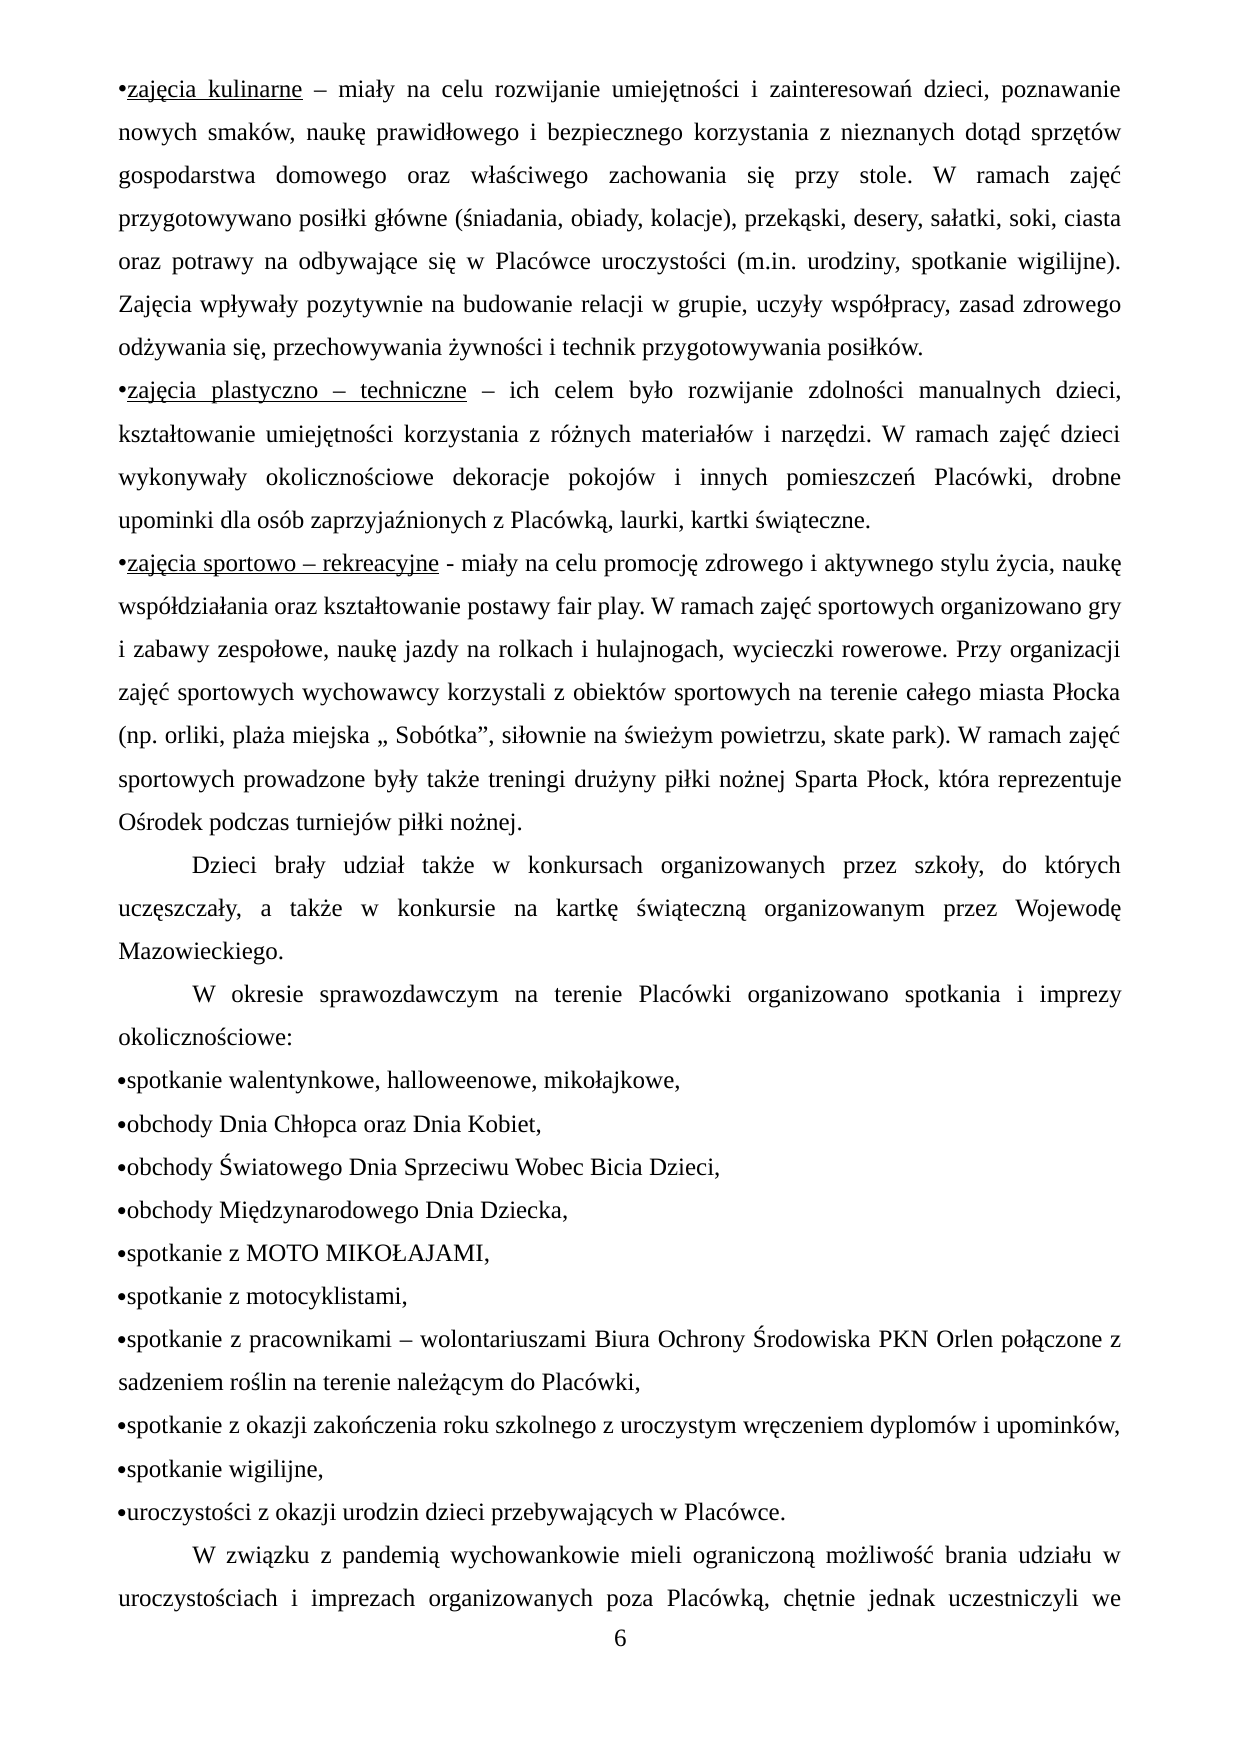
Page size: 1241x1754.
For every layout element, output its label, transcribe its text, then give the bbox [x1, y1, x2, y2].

list spotkanie z MOTO MIKOŁAJAMI, [118, 1238, 1122, 1267]
list spotkanie z motocyklistami, [118, 1281, 1122, 1310]
list zajęcia sportowo – rekreacyjne - miały na celu promocję zdrowego i aktywnego stylu życia, naukę współdziałania oraz kształtowanie postawy fair play. W ramach zajęć sportowych organizowano gry i zabawy zespołowe, naukę jazdy na rolkach i hulajnogach, wycieczki rowerowe. Przy organizacji zajęć sportowych wychowawcy korzystali z obiektów sportowych na terenie całego miasta Płocka (np. orliki, plaża miejska „ Sobótka”, siłownie na świeżym powietrzu, skate park). W ramach zajęć sportowych prowadzone były także treningi drużyny piłki nożnej Sparta Płock, która reprezentuje Ośrodek podczas turniejów piłki nożnej. [118, 548, 1122, 836]
text W związku z pandemią wychowankowie mieli ograniczoną możliwość brania udziału w uroczystościach i imprezach organizowanych poza Placówką, chętnie jednak uczestniczyli we [118, 1540, 1122, 1612]
list obchody Międzynarodowego Dnia Dziecka, [118, 1195, 1122, 1224]
list spotkanie wigilijne, [118, 1454, 1122, 1482]
text Dzieci brały udział także w konkursach organizowanych przez szkoły, do których uczęszczały, a także w konkursie na kartkę świąteczną organizowanym przez Wojewodę Mazowieckiego. [118, 850, 1122, 965]
list spotkanie z pracownikami – wolontariuszami Biura Ochrony Środowiska PKN Orlen połączone z sadzeniem roślin na terenie należącym do Placówki, [118, 1324, 1122, 1396]
list spotkanie walentynkowe, halloweenowe, mikołajkowe, [118, 1066, 1122, 1094]
text W okresie sprawozdawczym na terenie Placówki organizowano spotkania i imprezy okolicznościowe: [118, 979, 1122, 1051]
list obchody Dnia Chłopca oraz Dnia Kobiet, [118, 1109, 1122, 1137]
list spotkanie z okazji zakończenia roku szkolnego z uroczystym wręczeniem dyplomów i upominków, [118, 1411, 1122, 1439]
list zajęcia plastyczno – techniczne – ich celem było rozwijanie zdolności manualnych dzieci, kształtowanie umiejętności korzystania z różnych materiałów i narzędzi. W ramach zajęć dzieci wykonywały okolicznościowe dekoracje pokojów i innych pomieszczeń Placówki, drobne upominki dla osób zaprzyjaźnionych z Placówką, laurki, kartki świąteczne. [118, 376, 1122, 534]
list zajęcia kulinarne – miały na celu rozwijanie umiejętności i zainteresowań dzieci, poznawanie nowych smaków, naukę prawidłowego i bezpiecznego korzystania z nieznanych dotąd sprzętów gospodarstwa domowego oraz właściwego zachowania się przy stole. W ramach zajęć przygotowywano posiłki główne (śniadania, obiady, kolacje), przekąski, desery, sałatki, soki, ciasta oraz potrawy na odbywające się w Placówce uroczystości (m.in. urodziny, spotkanie wigilijne). Zajęcia wpływały pozytywnie na budowanie relacji w grupie, uczyły współpracy, zasad zdrowego odżywania się, przechowywania żywności i technik przygotowywania posiłków. [118, 74, 1122, 361]
list uroczystości z okazji urodzin dzieci przebywających w Placówce. [118, 1497, 1122, 1526]
list obchody Światowego Dnia Sprzeciwu Wobec Bicia Dzieci, [118, 1152, 1122, 1181]
